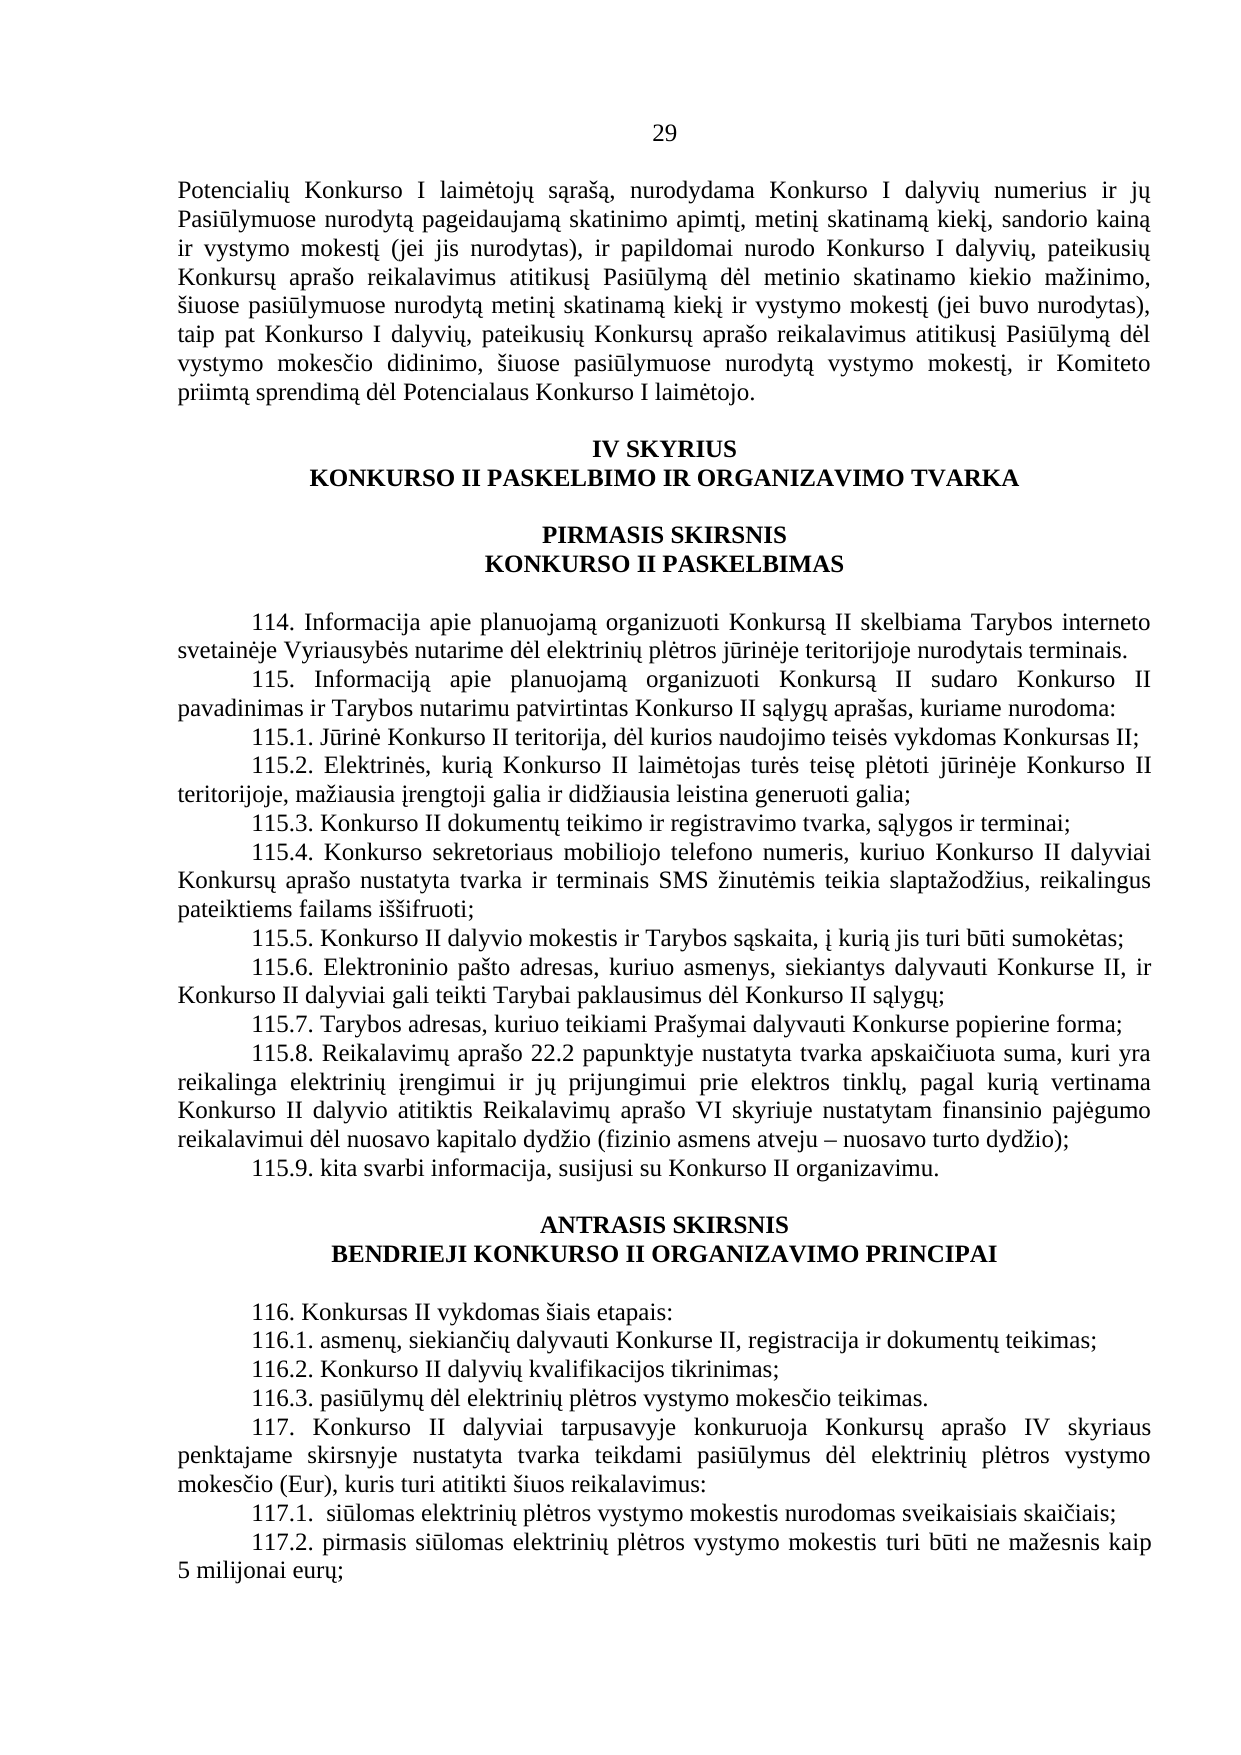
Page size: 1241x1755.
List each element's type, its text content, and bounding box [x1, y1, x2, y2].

text BENDRIEJI KONKURSO II ORGANIZAVIMO PRINCIPAI [177, 1239, 1152, 1268]
text 116. Konkursas II vykdomas šiais etapais: [177, 1297, 1152, 1326]
text 117. Konkurso II dalyviai tarpusavyje konkuruoja Konkursų aprašo IV skyriaus penktajame skirsnyje nustatyta tvarka teikdami pasiūlymus dėl elektrinių plėtros vystymo mokesčio (Eur), kuris turi atitikti šiuos reikalavimus: [177, 1412, 1152, 1498]
text 117.1. siūlomas elektrinių plėtros vystymo mokestis nurodomas sveikaisiais skaičiais; [177, 1498, 1152, 1527]
text 115.6. Elektroninio pašto adresas, kuriuo asmenys, siekiantys dalyvauti Konkurse II, ir Konkurso II dalyviai gali teikti Tarybai paklausimus dėl Konkurso II sąlygų; [177, 952, 1152, 1009]
text KONKURSO II PASKELBIMO IR ORGANIZAVIMO TVARKA [177, 463, 1152, 492]
text ANTRASIS SKIRSNIS [177, 1211, 1152, 1239]
text 115.8. Reikalavimų aprašo 22.2 papunktyje nustatyta tvarka apskaičiuota suma, kuri yra reikalinga elektrinių įrengimui ir jų prijungimui prie elektros tinklų, pagal kurią vertinama Konkurso II dalyvio atitiktis Reikalavimų aprašo VI skyriuje nustatytam finansinio pajėgumo reikalavimui dėl nuosavo kapitalo dydžio (fizinio asmens atveju – nuosavo turto dydžio); [177, 1038, 1152, 1153]
text Potencialių Konkurso I laimėtojų sąrašą, nurodydama Konkurso I dalyvių numerius ir jų Pasiūlymuose nurodytą pageidaujamą skatinimo apimtį, metinį skatinamą kiekį, sandorio kainą ir vystymo mokestį (jei jis nurodytas), ir papildomai nurodo Konkurso I dalyvių, pateikusių Konkursų aprašo reikalavimus atitikusį Pasiūlymą dėl metinio skatinamo kiekio mažinimo, šiuose pasiūlymuose nurodytą metinį skatinamą kiekį ir vystymo mokestį (jei buvo nurodytas), taip pat Konkurso I dalyvių, pateikusių Konkursų aprašo reikalavimus atitikusį Pasiūlymą dėl vystymo mokesčio didinimo, šiuose pasiūlymuose nurodytą vystymo mokestį, ir Komiteto priimtą sprendimą dėl Potencialaus Konkurso I laimėtojo. [177, 176, 1152, 406]
text 115.2. Elektrinės, kurią Konkurso II laimėtojas turės teisę plėtoti jūrinėje Konkurso II teritorijoje, mažiausia įrengtoji galia ir didžiausia leistina generuoti galia; [177, 751, 1152, 808]
text 116.3. pasiūlymų dėl elektrinių plėtros vystymo mokesčio teikimas. [177, 1383, 1152, 1412]
text IV SKYRIUS [177, 434, 1152, 463]
text 115. Informaciją apie planuojamą organizuoti Konkursą II sudaro Konkurso II pavadinimas ir Tarybos nutarimu patvirtintas Konkurso II sąlygų aprašas, kuriame nurodoma: [177, 664, 1152, 722]
text 115.9. kita svarbi informacija, susijusi su Konkurso II organizavimu. [177, 1153, 1152, 1182]
text 117.2. pirmasis siūlomas elektrinių plėtros vystymo mokestis turi būti ne mažesnis kaip 5 milijonai eurų; [177, 1527, 1152, 1584]
text 115.7. Tarybos adresas, kuriuo teikiami Prašymai dalyvauti Konkurse popierine forma; [177, 1009, 1152, 1038]
text PIRMASIS SKIRSNIS [177, 521, 1152, 549]
text KONKURSO II PASKELBIMAS [177, 549, 1152, 578]
text 115.4. Konkurso sekretoriaus mobiliojo telefono numeris, kuriuo Konkurso II dalyviai Konkursų aprašo nustatyta tvarka ir terminais SMS žinutėmis teikia slaptažodžius, reikalingus pateiktiems failams iššifruoti; [177, 837, 1152, 923]
text 115.5. Konkurso II dalyvio mokestis ir Tarybos sąskaita, į kurią jis turi būti sumokėtas; [177, 923, 1152, 952]
text 116.1. asmenų, siekiančių dalyvauti Konkurse II, registracija ir dokumentų teikimas; [177, 1326, 1152, 1354]
text 115.3. Konkurso II dokumentų teikimo ir registravimo tvarka, sąlygos ir terminai; [177, 808, 1152, 837]
text 116.2. Konkurso II dalyvių kvalifikacijos tikrinimas; [177, 1354, 1152, 1383]
text 114. Informacija apie planuojamą organizuoti Konkursą II skelbiama Tarybos interneto svetainėje Vyriausybės nutarime dėl elektrinių plėtros jūrinėje teritorijoje nurodytais terminais. [177, 607, 1152, 664]
text 115.1. Jūrinė Konkurso II teritorija, dėl kurios naudojimo teisės vykdomas Konkursas II; [177, 722, 1152, 751]
